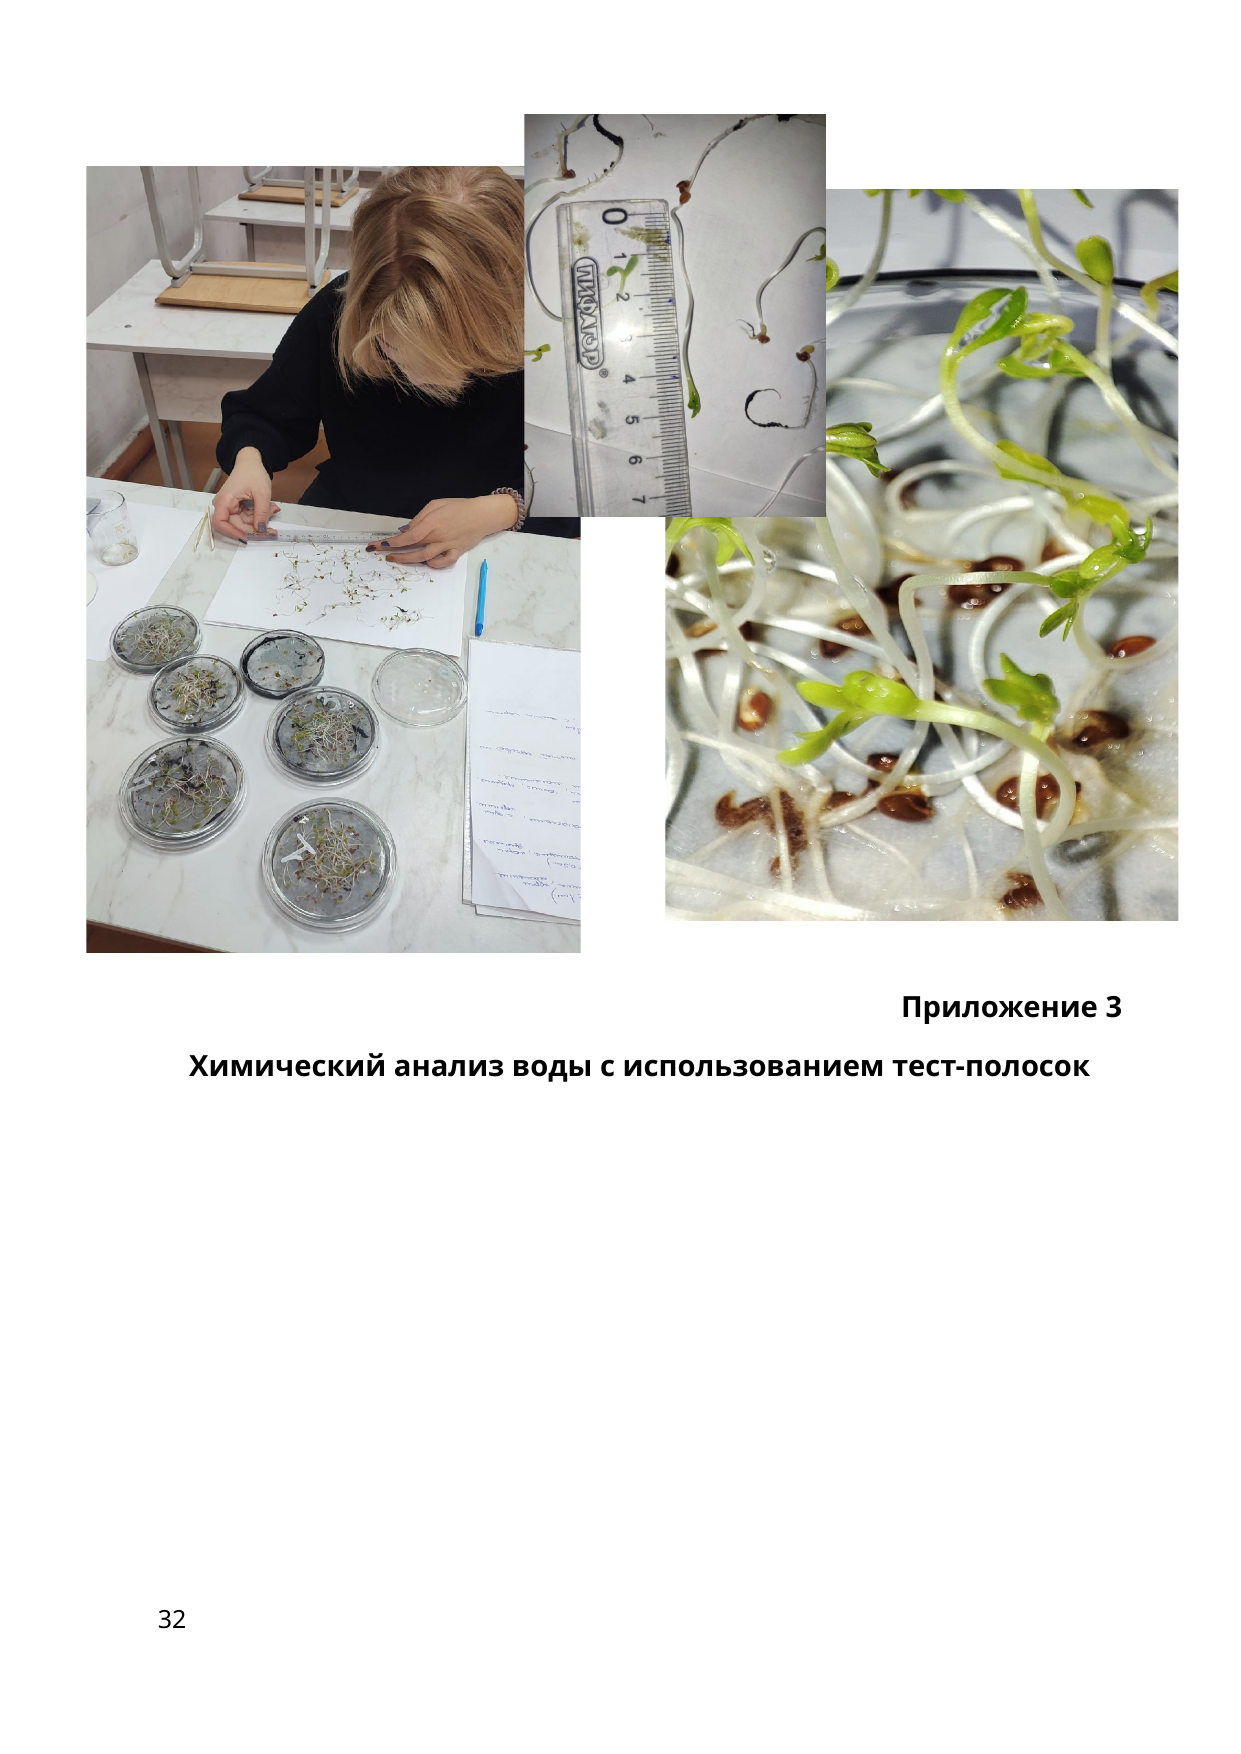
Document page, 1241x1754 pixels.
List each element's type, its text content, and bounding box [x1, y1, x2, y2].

text Химический анализ воды с использованием тест-полосок [158, 1046, 1122, 1085]
text Приложение 3 [158, 986, 1122, 1026]
picture [86, 114, 1179, 953]
